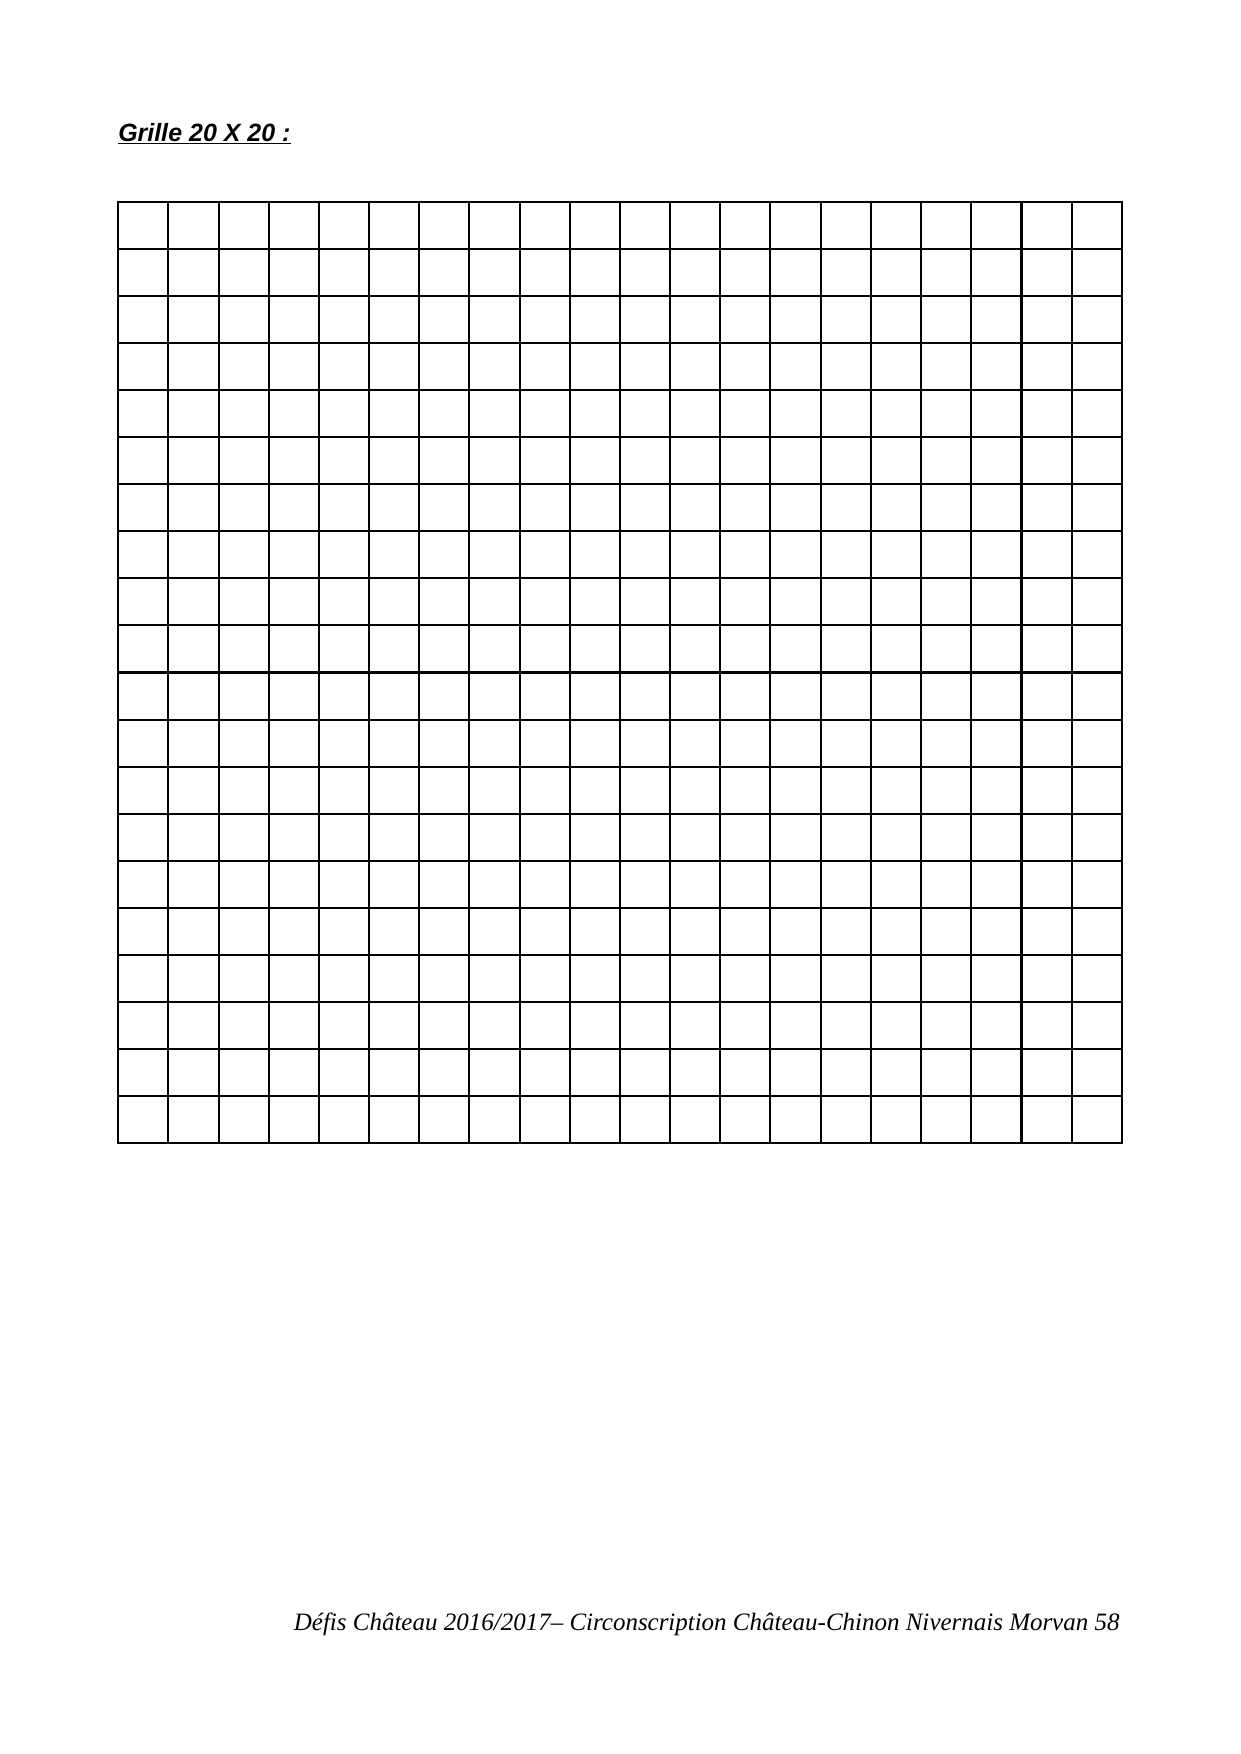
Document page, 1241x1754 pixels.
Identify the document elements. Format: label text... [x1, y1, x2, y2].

table_cell [671, 1003, 719, 1048]
table_cell [270, 1003, 318, 1048]
table_cell [1023, 909, 1071, 954]
table_cell [822, 1097, 870, 1142]
table_cell [872, 391, 920, 436]
table_cell [671, 250, 719, 295]
table_cell [270, 1050, 318, 1095]
table_cell [420, 815, 468, 860]
table_cell [621, 344, 669, 389]
table_cell [1073, 815, 1121, 860]
table_cell [621, 485, 669, 530]
table_cell [420, 674, 468, 718]
table_cell [270, 909, 318, 954]
table_cell [972, 532, 1020, 577]
table_cell [721, 532, 769, 577]
table_cell [220, 438, 268, 483]
table_cell [270, 250, 318, 295]
table_cell [420, 391, 468, 436]
table_cell [521, 485, 569, 530]
table_cell [621, 579, 669, 624]
table_cell [972, 579, 1020, 624]
table_cell [119, 721, 167, 766]
table_cell [621, 674, 669, 718]
table_header [621, 203, 669, 248]
table_cell [1023, 862, 1071, 907]
table_cell [721, 1097, 769, 1142]
table_cell [521, 956, 569, 1001]
table_cell [972, 768, 1020, 813]
table_cell [270, 297, 318, 342]
table_cell [822, 1003, 870, 1048]
table_cell [420, 862, 468, 907]
table_cell [521, 438, 569, 483]
table_cell [521, 862, 569, 907]
table_cell [169, 1003, 218, 1048]
table_cell [1073, 391, 1121, 436]
table_header [972, 203, 1020, 248]
table_cell [822, 250, 870, 295]
table_cell [270, 862, 318, 907]
table_header [1023, 203, 1071, 248]
table_cell [922, 815, 970, 860]
table_cell [470, 626, 519, 671]
table_cell [922, 1003, 970, 1048]
table_cell [872, 862, 920, 907]
table_cell [872, 250, 920, 295]
table_cell [220, 909, 268, 954]
table_cell [220, 768, 268, 813]
table_cell [521, 721, 569, 766]
table_header [872, 203, 920, 248]
table_cell [822, 532, 870, 577]
table_cell [420, 1050, 468, 1095]
table_cell [571, 721, 619, 766]
table_cell [169, 956, 218, 1001]
table_cell [169, 674, 218, 718]
table_cell [571, 297, 619, 342]
table_cell [119, 391, 167, 436]
table_cell [169, 815, 218, 860]
table_cell [270, 532, 318, 577]
table_cell [1073, 344, 1121, 389]
table_cell [922, 721, 970, 766]
table_header [521, 203, 569, 248]
table_cell [119, 956, 167, 1001]
table_cell [1073, 579, 1121, 624]
table_cell [1023, 250, 1071, 295]
table_cell [370, 626, 418, 671]
table_header [270, 203, 318, 248]
table_header [420, 203, 468, 248]
table_cell [420, 438, 468, 483]
table_cell [771, 1097, 820, 1142]
table_cell [521, 674, 569, 718]
table_cell [571, 815, 619, 860]
table_cell [1023, 297, 1071, 342]
table_cell [671, 674, 719, 718]
table_cell [822, 768, 870, 813]
table_cell [270, 815, 318, 860]
table_cell [922, 485, 970, 530]
table_cell [220, 1097, 268, 1142]
table_cell [671, 815, 719, 860]
table_cell [320, 297, 368, 342]
table_cell [1023, 1097, 1071, 1142]
table_cell [470, 1003, 519, 1048]
table_cell [721, 579, 769, 624]
table_cell [922, 297, 970, 342]
table_cell [922, 1097, 970, 1142]
text Grille 20 X 20 : [118, 118, 1122, 147]
table_cell [320, 391, 368, 436]
table_cell [420, 250, 468, 295]
table_cell [972, 250, 1020, 295]
table_cell [621, 532, 669, 577]
table_cell [671, 297, 719, 342]
table_cell [721, 815, 769, 860]
table_cell [571, 909, 619, 954]
table_cell [1073, 532, 1121, 577]
table_cell [320, 1050, 368, 1095]
table_cell [571, 391, 619, 436]
table_cell [571, 956, 619, 1001]
table_cell [721, 297, 769, 342]
table_cell [420, 532, 468, 577]
table_cell [1073, 862, 1121, 907]
table_cell [370, 532, 418, 577]
table_cell [169, 438, 218, 483]
table_cell [972, 485, 1020, 530]
table_cell [370, 1097, 418, 1142]
table_cell [972, 956, 1020, 1001]
table_cell [972, 862, 1020, 907]
table_cell [922, 768, 970, 813]
table_header [119, 203, 167, 248]
table_cell [621, 956, 669, 1001]
table_cell [470, 438, 519, 483]
table_cell [721, 1003, 769, 1048]
table_cell [270, 391, 318, 436]
table_cell [771, 391, 820, 436]
table_cell [922, 626, 970, 671]
table_cell [972, 815, 1020, 860]
table_cell [621, 626, 669, 671]
table_cell [822, 815, 870, 860]
table_cell [169, 250, 218, 295]
table_cell [521, 626, 569, 671]
table_cell [621, 250, 669, 295]
table_header [822, 203, 870, 248]
table_cell [169, 579, 218, 624]
table_cell [370, 1050, 418, 1095]
table_cell [922, 674, 970, 718]
table_cell [721, 721, 769, 766]
table_cell [1023, 1050, 1071, 1095]
table_header [169, 203, 218, 248]
table_cell [972, 438, 1020, 483]
table_cell [220, 956, 268, 1001]
table_cell [1023, 391, 1071, 436]
table_cell [370, 721, 418, 766]
table_cell [571, 579, 619, 624]
table_cell [220, 485, 268, 530]
table_cell [1023, 721, 1071, 766]
table_cell [320, 1097, 368, 1142]
table_cell [420, 579, 468, 624]
table_cell [169, 909, 218, 954]
table_cell [571, 768, 619, 813]
table_cell [320, 1003, 368, 1048]
table_cell [922, 1050, 970, 1095]
table_cell [1073, 250, 1121, 295]
table_cell [1023, 485, 1071, 530]
table_cell [1073, 626, 1121, 671]
table_cell [771, 485, 820, 530]
table_header [370, 203, 418, 248]
table_cell [571, 438, 619, 483]
table_cell [1023, 956, 1071, 1001]
table_cell [571, 250, 619, 295]
table_cell [470, 721, 519, 766]
table_cell [972, 344, 1020, 389]
table_cell [169, 344, 218, 389]
table_cell [420, 1003, 468, 1048]
table_cell [521, 1097, 569, 1142]
table_cell [1073, 674, 1121, 718]
table_cell [671, 768, 719, 813]
table_cell [822, 626, 870, 671]
table_cell [1023, 579, 1071, 624]
table_cell [119, 250, 167, 295]
table_cell [872, 909, 920, 954]
table_cell [470, 532, 519, 577]
table_cell [220, 626, 268, 671]
table_cell [119, 909, 167, 954]
table_cell [872, 768, 920, 813]
table_cell [1023, 1003, 1071, 1048]
table_cell [721, 438, 769, 483]
table_cell [571, 1003, 619, 1048]
table_cell [972, 909, 1020, 954]
table_cell [370, 1003, 418, 1048]
table_cell [771, 862, 820, 907]
table_cell [621, 862, 669, 907]
table_cell [370, 297, 418, 342]
table_cell [1073, 1050, 1121, 1095]
table_cell [420, 909, 468, 954]
table_cell [320, 862, 368, 907]
table_cell [119, 485, 167, 530]
table_cell [972, 1003, 1020, 1048]
table_cell [1073, 297, 1121, 342]
table_cell [470, 1050, 519, 1095]
table_cell [370, 768, 418, 813]
table_cell [370, 250, 418, 295]
table_cell [370, 391, 418, 436]
table_cell [972, 1050, 1020, 1095]
table_cell [671, 1097, 719, 1142]
table_cell [320, 674, 368, 718]
table_cell [771, 674, 820, 718]
table_cell [621, 815, 669, 860]
table_cell [822, 391, 870, 436]
table_cell [922, 532, 970, 577]
table_cell [621, 297, 669, 342]
table_cell [621, 391, 669, 436]
table_cell [119, 297, 167, 342]
table_cell [470, 1097, 519, 1142]
table_cell [220, 862, 268, 907]
table_cell [320, 532, 368, 577]
table_cell [220, 391, 268, 436]
table_cell [571, 532, 619, 577]
table_cell [972, 626, 1020, 671]
table_cell [872, 721, 920, 766]
table_cell [1073, 1097, 1121, 1142]
table_cell [119, 815, 167, 860]
table_cell [972, 297, 1020, 342]
table_cell [521, 815, 569, 860]
table_cell [370, 579, 418, 624]
table_cell [119, 344, 167, 389]
table_cell [521, 909, 569, 954]
table_cell [922, 956, 970, 1001]
table_cell [571, 344, 619, 389]
table_cell [822, 438, 870, 483]
table_cell [470, 391, 519, 436]
table_cell [370, 956, 418, 1001]
table_cell [922, 250, 970, 295]
table_cell [370, 485, 418, 530]
table_cell [270, 438, 318, 483]
table_cell [621, 1097, 669, 1142]
table_cell [872, 485, 920, 530]
table_cell [721, 485, 769, 530]
table_cell [922, 438, 970, 483]
table_cell [1073, 956, 1121, 1001]
table_cell [370, 674, 418, 718]
table_cell [822, 1050, 870, 1095]
table_cell [872, 1050, 920, 1095]
table_cell [671, 862, 719, 907]
table_cell [1073, 485, 1121, 530]
table_cell [521, 532, 569, 577]
table_cell [270, 579, 318, 624]
table_cell [922, 579, 970, 624]
table_cell [621, 768, 669, 813]
table_cell [671, 485, 719, 530]
table_cell [771, 579, 820, 624]
table_cell [771, 626, 820, 671]
table_cell [671, 626, 719, 671]
table_cell [771, 250, 820, 295]
table_cell [521, 768, 569, 813]
table_cell [119, 438, 167, 483]
table_cell [771, 438, 820, 483]
table_cell [922, 344, 970, 389]
table_cell [721, 1050, 769, 1095]
table_cell [771, 768, 820, 813]
table_cell [571, 862, 619, 907]
table_cell [420, 1097, 468, 1142]
table_cell [972, 391, 1020, 436]
table_header [571, 203, 619, 248]
table_header [1073, 203, 1121, 248]
table_cell [220, 579, 268, 624]
table_cell [220, 297, 268, 342]
table_cell [320, 626, 368, 671]
table_cell [320, 909, 368, 954]
table_cell [1023, 768, 1071, 813]
table_cell [771, 532, 820, 577]
table_cell [872, 626, 920, 671]
table_cell [470, 344, 519, 389]
table_cell [671, 1050, 719, 1095]
table_cell [370, 344, 418, 389]
table_cell [169, 721, 218, 766]
table_cell [270, 768, 318, 813]
table_cell [771, 1050, 820, 1095]
table_cell [771, 909, 820, 954]
table_cell [470, 815, 519, 860]
table_cell [822, 956, 870, 1001]
table_cell [220, 1003, 268, 1048]
table_cell [220, 1050, 268, 1095]
table_cell [420, 344, 468, 389]
table_cell [470, 579, 519, 624]
table_cell [822, 485, 870, 530]
table_cell [169, 485, 218, 530]
table_cell [119, 579, 167, 624]
table_cell [872, 297, 920, 342]
table_cell [571, 674, 619, 718]
table_cell [370, 909, 418, 954]
table_cell [220, 674, 268, 718]
table_cell [270, 344, 318, 389]
table_cell [169, 1097, 218, 1142]
table_cell [972, 721, 1020, 766]
table_cell [320, 956, 368, 1001]
table_cell [721, 862, 769, 907]
table_cell [1073, 438, 1121, 483]
table_cell [169, 532, 218, 577]
table_cell [972, 1097, 1020, 1142]
table_cell [420, 956, 468, 1001]
table_cell [721, 391, 769, 436]
table_cell [169, 768, 218, 813]
table_cell [169, 626, 218, 671]
table_cell [671, 532, 719, 577]
table_cell [470, 956, 519, 1001]
table_cell [320, 579, 368, 624]
table_header [671, 203, 719, 248]
table_cell [270, 674, 318, 718]
table_cell [872, 815, 920, 860]
table_cell [320, 815, 368, 860]
table_cell [169, 297, 218, 342]
table_cell [721, 768, 769, 813]
table_header [220, 203, 268, 248]
table_cell [571, 1050, 619, 1095]
table_cell [621, 1050, 669, 1095]
table_cell [119, 1050, 167, 1095]
table_cell [872, 532, 920, 577]
table_cell [220, 344, 268, 389]
table_cell [571, 1097, 619, 1142]
table_cell [119, 768, 167, 813]
table_cell [521, 1050, 569, 1095]
table_cell [521, 391, 569, 436]
table_cell [621, 721, 669, 766]
table_cell [1023, 815, 1071, 860]
table_cell [822, 579, 870, 624]
table_cell [721, 626, 769, 671]
table_cell [972, 674, 1020, 718]
table_cell [822, 344, 870, 389]
table_cell [270, 626, 318, 671]
table_cell [671, 909, 719, 954]
table_cell [571, 485, 619, 530]
table_cell [169, 1050, 218, 1095]
table_cell [119, 1003, 167, 1048]
table_cell [872, 344, 920, 389]
table_cell [521, 297, 569, 342]
table_cell [320, 768, 368, 813]
table_cell [621, 438, 669, 483]
table_cell [771, 721, 820, 766]
table_cell [1073, 1003, 1121, 1048]
table_cell [420, 485, 468, 530]
table_cell [420, 297, 468, 342]
table_cell [822, 297, 870, 342]
table_cell [320, 344, 368, 389]
table_cell [220, 250, 268, 295]
table_cell [771, 815, 820, 860]
table_cell [420, 768, 468, 813]
table_cell [822, 674, 870, 718]
table_cell [771, 297, 820, 342]
table_cell [220, 815, 268, 860]
table_cell [521, 1003, 569, 1048]
table_cell [521, 344, 569, 389]
table_header [771, 203, 820, 248]
table_cell [370, 862, 418, 907]
table_cell [822, 721, 870, 766]
table_cell [872, 579, 920, 624]
table_cell [270, 956, 318, 1001]
table_cell [922, 909, 970, 954]
table_cell [822, 862, 870, 907]
table_cell [771, 956, 820, 1001]
table_cell [872, 438, 920, 483]
table_cell [671, 438, 719, 483]
table_cell [872, 1003, 920, 1048]
table_cell [470, 250, 519, 295]
table_cell [872, 1097, 920, 1142]
table_cell [169, 862, 218, 907]
table_cell [420, 721, 468, 766]
table_cell [220, 721, 268, 766]
table_cell [270, 1097, 318, 1142]
table_cell [872, 674, 920, 718]
table_cell [922, 862, 970, 907]
table_cell [671, 391, 719, 436]
table_cell [470, 862, 519, 907]
table_header [470, 203, 519, 248]
table_cell [671, 579, 719, 624]
table_cell [119, 1097, 167, 1142]
table_cell [320, 721, 368, 766]
table_cell [1023, 532, 1071, 577]
table_cell [1023, 626, 1071, 671]
table_cell [721, 344, 769, 389]
table_header [922, 203, 970, 248]
table_cell [220, 532, 268, 577]
table_cell [771, 1003, 820, 1048]
table_cell [721, 674, 769, 718]
table_cell [771, 344, 820, 389]
table_cell [320, 250, 368, 295]
table_cell [521, 579, 569, 624]
table_cell [270, 485, 318, 530]
table_cell [470, 485, 519, 530]
table_cell [370, 438, 418, 483]
table_cell [320, 485, 368, 530]
table_cell [119, 532, 167, 577]
table_cell [521, 250, 569, 295]
table_cell [119, 626, 167, 671]
table_cell [470, 297, 519, 342]
table_cell [671, 721, 719, 766]
table_cell [721, 909, 769, 954]
table_cell [1073, 909, 1121, 954]
table_cell [370, 815, 418, 860]
table_cell [1023, 438, 1071, 483]
table_cell [872, 956, 920, 1001]
table_cell [1023, 344, 1071, 389]
table_cell [671, 956, 719, 1001]
table_header [721, 203, 769, 248]
table_cell [1073, 721, 1121, 766]
table_cell [470, 768, 519, 813]
table_cell [721, 250, 769, 295]
table_cell [671, 344, 719, 389]
table_cell [169, 391, 218, 436]
table_cell [119, 862, 167, 907]
table_cell [320, 438, 368, 483]
table_cell [822, 909, 870, 954]
table_cell [922, 391, 970, 436]
table_cell [1023, 674, 1071, 718]
table_cell [621, 909, 669, 954]
table_cell [571, 626, 619, 671]
table_cell [1073, 768, 1121, 813]
table_cell [721, 956, 769, 1001]
table_cell [420, 626, 468, 671]
table_cell [119, 674, 167, 718]
table_cell [470, 909, 519, 954]
table_cell [270, 721, 318, 766]
table_cell [470, 674, 519, 718]
table_header [320, 203, 368, 248]
table_cell [621, 1003, 669, 1048]
